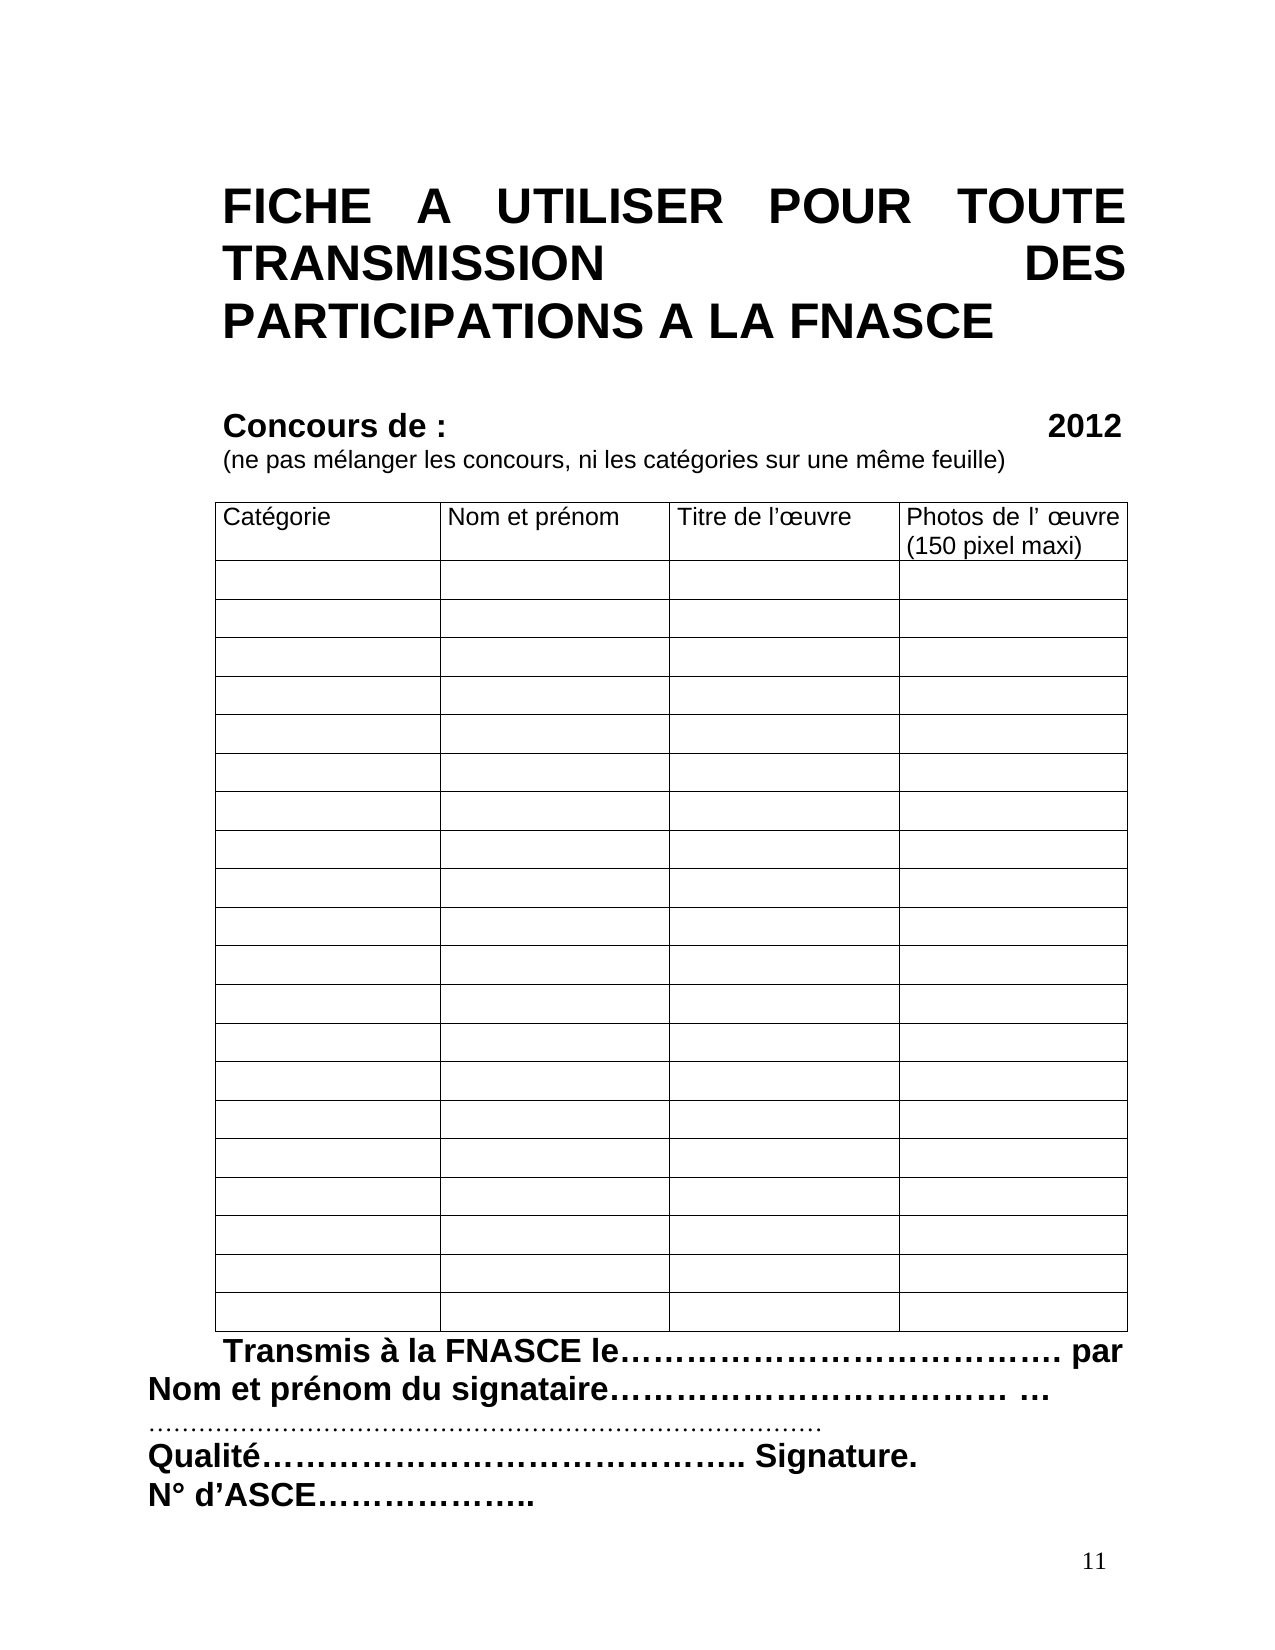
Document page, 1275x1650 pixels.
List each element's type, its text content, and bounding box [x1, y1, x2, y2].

table_cell [900, 1101, 1127, 1138]
table_cell [670, 1293, 899, 1331]
table_header Catégorie [216, 503, 440, 560]
table_cell [670, 715, 899, 753]
table_cell [670, 831, 899, 868]
table_cell [216, 1293, 440, 1331]
table_cell [441, 1101, 669, 1138]
table_cell [441, 792, 669, 830]
table_cell [670, 1139, 899, 1177]
table_cell [441, 1293, 669, 1331]
table_cell [900, 677, 1127, 714]
table_cell [441, 638, 669, 676]
table_cell [216, 600, 440, 637]
table_cell [216, 677, 440, 714]
table_cell [670, 561, 899, 598]
table_cell [441, 985, 669, 1022]
text Concours de : 2012 [223, 406, 1127, 445]
table_cell [670, 908, 899, 945]
table_cell [441, 1024, 669, 1061]
table_cell [441, 869, 669, 907]
table_cell [670, 1062, 899, 1099]
table_cell [900, 715, 1127, 753]
table_cell [900, 600, 1127, 637]
text N° d’ASCE……………….. [148, 1475, 1127, 1513]
text ……………………………………………………………………… [148, 1408, 1127, 1436]
table_cell [670, 677, 899, 714]
table_cell [670, 1101, 899, 1138]
table_cell [441, 561, 669, 598]
text FICHE A UTILISER POUR TOUTE TRANSMISSION DES PARTICIPATIONS A LA FNASCE [223, 176, 1127, 349]
text Transmis à la FNASCE le…………………………………. par [223, 1332, 1127, 1369]
table_cell [900, 1216, 1127, 1254]
table_cell [216, 1062, 440, 1099]
table_cell [670, 1255, 899, 1292]
table_cell [216, 1216, 440, 1254]
table_cell [216, 1024, 440, 1061]
table_cell [216, 1101, 440, 1138]
table_cell [216, 1255, 440, 1292]
table_cell [216, 715, 440, 753]
table_cell [441, 715, 669, 753]
table_header Photos de l’ œuvre (150 pixel maxi) [900, 503, 1127, 560]
table_cell [900, 1255, 1127, 1292]
table_cell [900, 1024, 1127, 1061]
table_cell [900, 985, 1127, 1022]
table_cell [216, 908, 440, 945]
table_cell [900, 831, 1127, 868]
table_cell [216, 1139, 440, 1177]
table_header Titre de l’œuvre [670, 503, 899, 560]
table_cell [441, 1255, 669, 1292]
table_cell [441, 1178, 669, 1215]
table_cell [216, 869, 440, 907]
table_cell [670, 985, 899, 1022]
table_cell [441, 1216, 669, 1254]
table_cell [900, 792, 1127, 830]
table_cell [441, 754, 669, 791]
table_cell [900, 754, 1127, 791]
table_cell [900, 1139, 1127, 1177]
table_cell [670, 869, 899, 907]
table_cell [670, 600, 899, 637]
table_cell [900, 946, 1127, 984]
table_cell [441, 600, 669, 637]
table_cell [670, 792, 899, 830]
table_cell [900, 1293, 1127, 1331]
table_cell [441, 1139, 669, 1177]
table_cell [441, 946, 669, 984]
table_cell [900, 908, 1127, 945]
text (ne pas mélanger les concours, ni les catégories sur une même feuille) [223, 445, 1127, 473]
table_cell [670, 754, 899, 791]
table_cell [900, 561, 1127, 598]
text Qualité…………………………………….. Signature. [148, 1436, 1127, 1475]
table_cell [216, 1178, 440, 1215]
table_cell [216, 638, 440, 676]
table_cell [216, 946, 440, 984]
table_cell [216, 985, 440, 1022]
table_cell [216, 754, 440, 791]
table_cell [670, 946, 899, 984]
table_cell [900, 1178, 1127, 1215]
table_header Nom et prénom [441, 503, 669, 560]
table_cell [900, 638, 1127, 676]
table_cell [900, 869, 1127, 907]
table_cell [670, 1178, 899, 1215]
table_cell [216, 831, 440, 868]
text Nom et prénom du signataire……………………………… … [148, 1369, 1127, 1408]
table_cell [900, 1062, 1127, 1099]
table_cell [441, 1062, 669, 1099]
table_cell [441, 677, 669, 714]
table_cell [670, 638, 899, 676]
table_cell [441, 831, 669, 868]
table_cell [441, 908, 669, 945]
table_cell [216, 792, 440, 830]
table_cell [216, 561, 440, 598]
table_cell [670, 1024, 899, 1061]
table_cell [670, 1216, 899, 1254]
